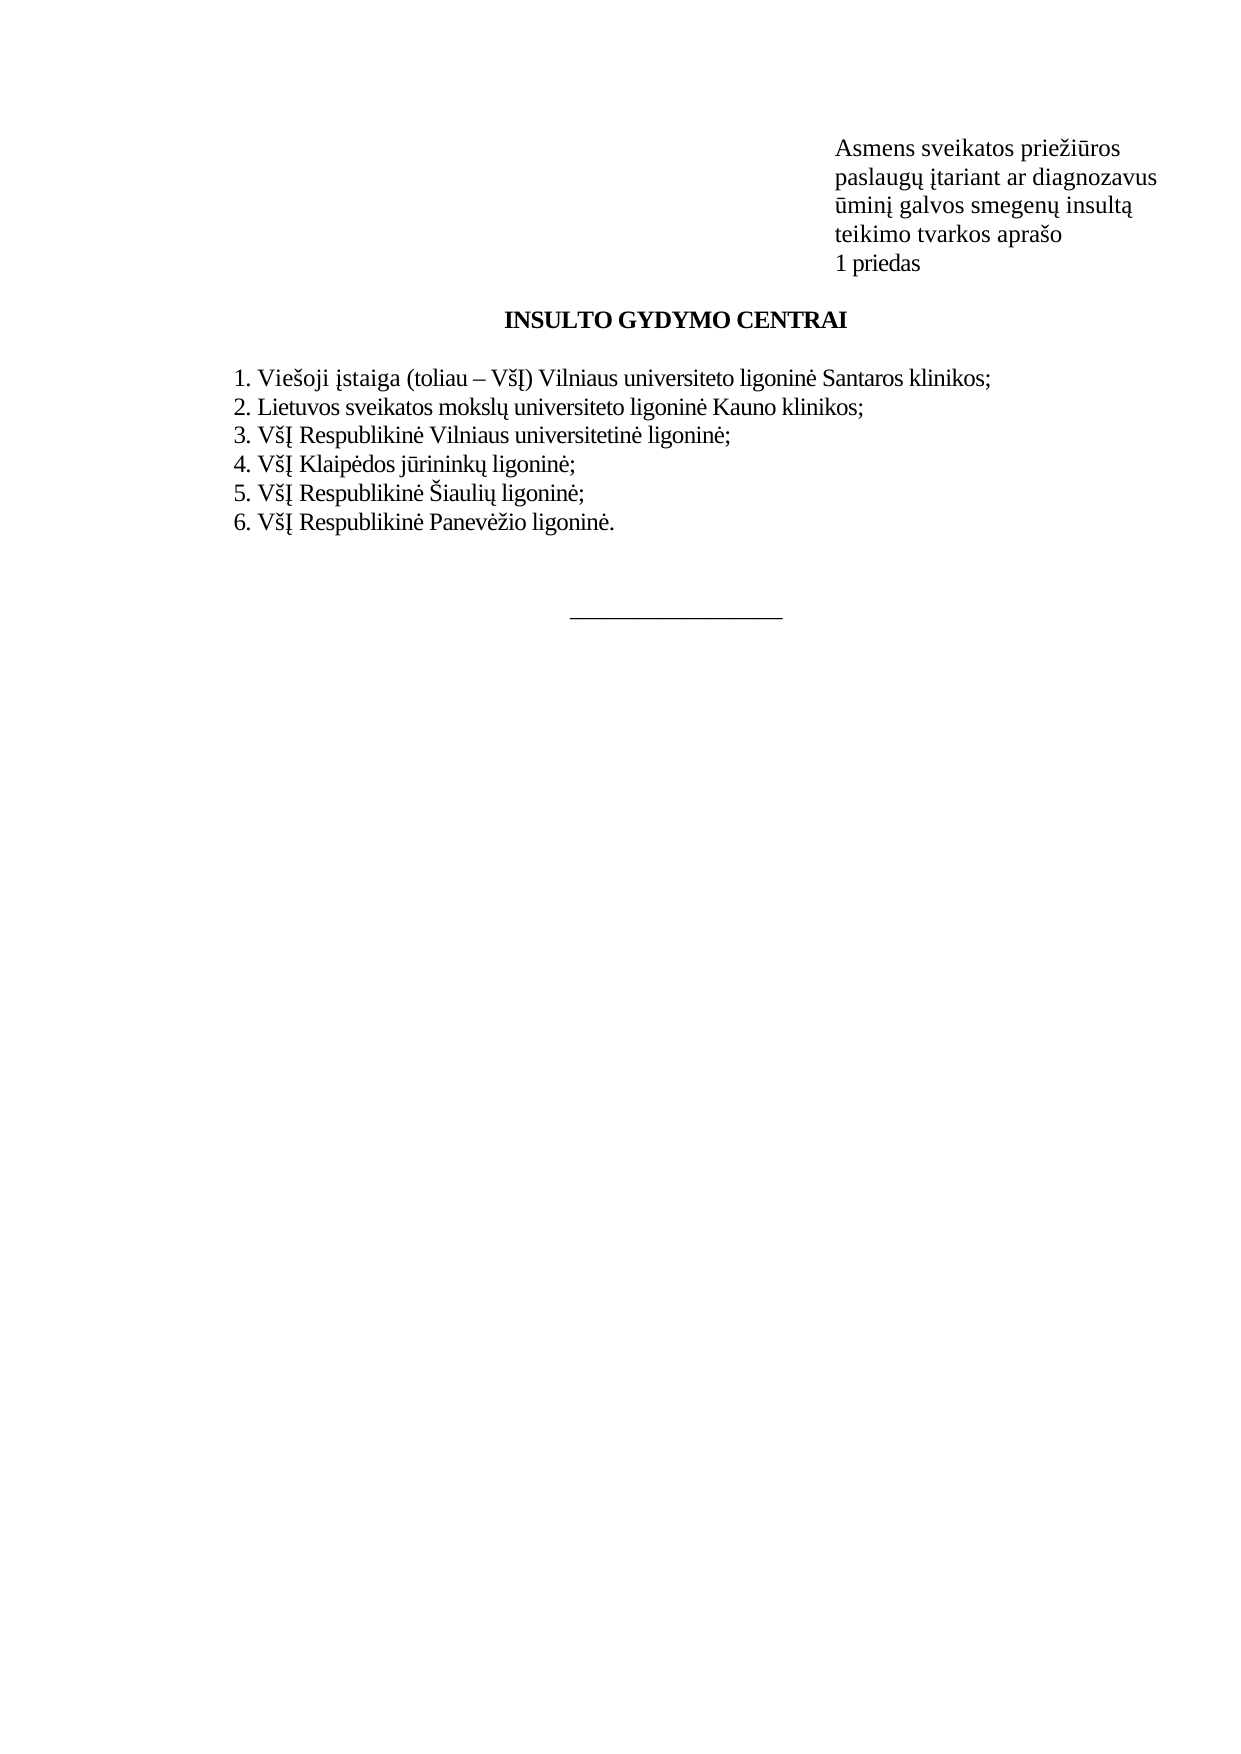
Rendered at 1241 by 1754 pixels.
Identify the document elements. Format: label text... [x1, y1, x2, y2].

text 5. VšĮ Respublikinė Šiaulių ligoninė; [159, 478, 1193, 507]
text 6. VšĮ Respublikinė Panevėžio ligoninė. [159, 507, 1193, 535]
text 1. Viešoji įstaiga (toliau – VšĮ) Vilniaus universiteto ligoninė Santaros klinikos; [159, 363, 1193, 392]
text 4. VšĮ Klaipėdos jūrininkų ligoninė; [159, 449, 1193, 478]
text INSULTO GYDYMO CENTRAI [159, 305, 1193, 334]
text 1 priedas [834, 248, 1193, 277]
text 3. VšĮ Respublikinė Vilniaus universitetinė ligoninė; [159, 420, 1193, 449]
text 2. Lietuvos sveikatos mokslų universiteto ligoninė Kauno klinikos; [159, 392, 1193, 420]
text _________________ [159, 593, 1193, 622]
text Asmens sveikatos priežiūros paslaugų įtariant ar diagnozavus ūminį galvos smegenų insultą teikimo tvarkos aprašo [834, 133, 1193, 248]
